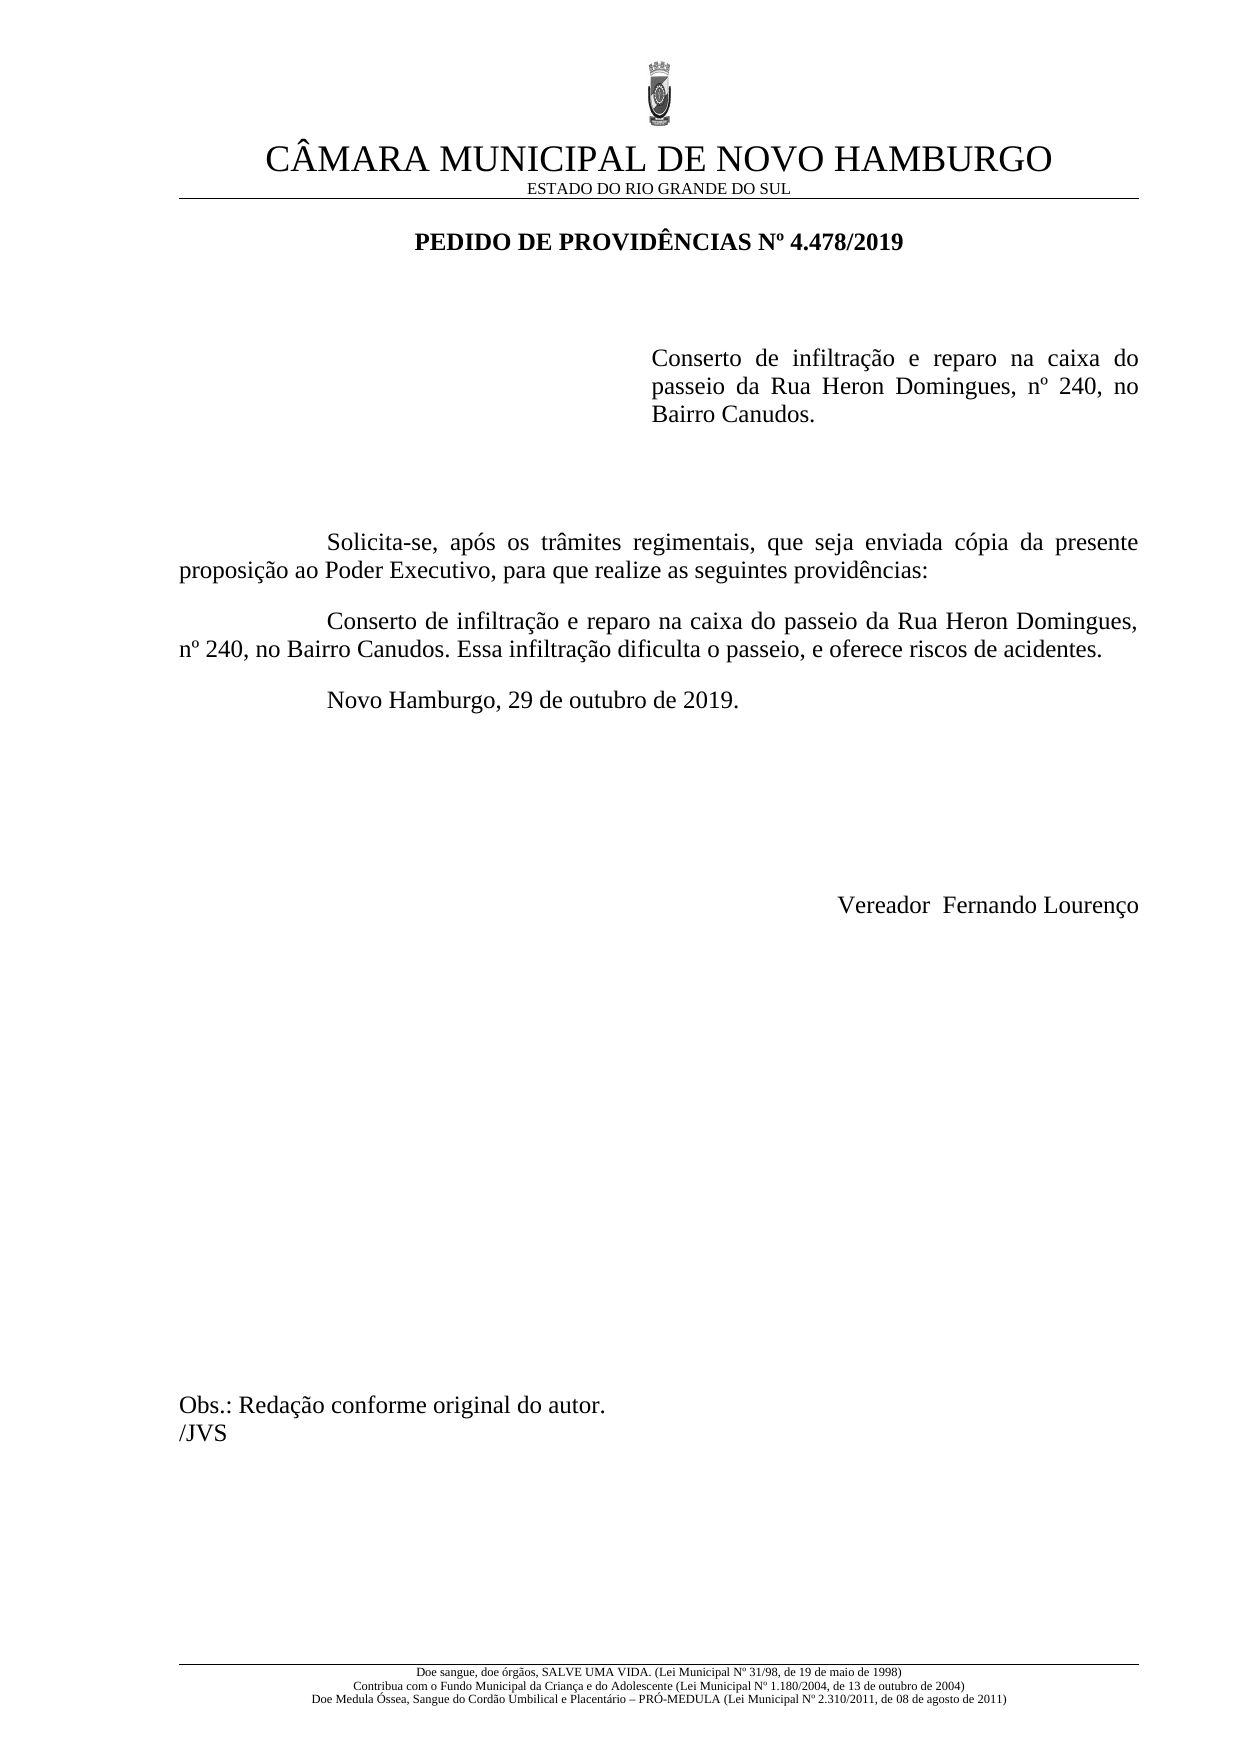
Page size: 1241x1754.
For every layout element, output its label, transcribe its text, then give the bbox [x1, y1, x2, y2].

text Novo Hamburgo, 29 de outubro de 2019. [179, 686, 1139, 714]
text /JVS [179, 1419, 1139, 1447]
text Vereador Fernando Lourenço [179, 891, 1139, 919]
text Solicita-se, após os trâmites regimentais, que seja enviada cópia da presente proposição ao Poder Executivo, para que realize as seguintes providências: [179, 528, 1139, 583]
text PEDIDO DE PROVIDÊNCIAS Nº 4.478/2019 [179, 228, 1139, 256]
text Conserto de infiltração e reparo na caixa do passeio da Rua Heron Domingues, nº 240, no Bairro Canudos. [651, 344, 1139, 428]
text Conserto de infiltração e reparo na caixa do passeio da Rua Heron Domingues, nº 240, no Bairro Canudos. Essa infiltração dificulta o passeio, e oferece riscos de acidentes. [179, 607, 1139, 662]
text Obs.: Redação conforme original do autor. [179, 1391, 1139, 1419]
